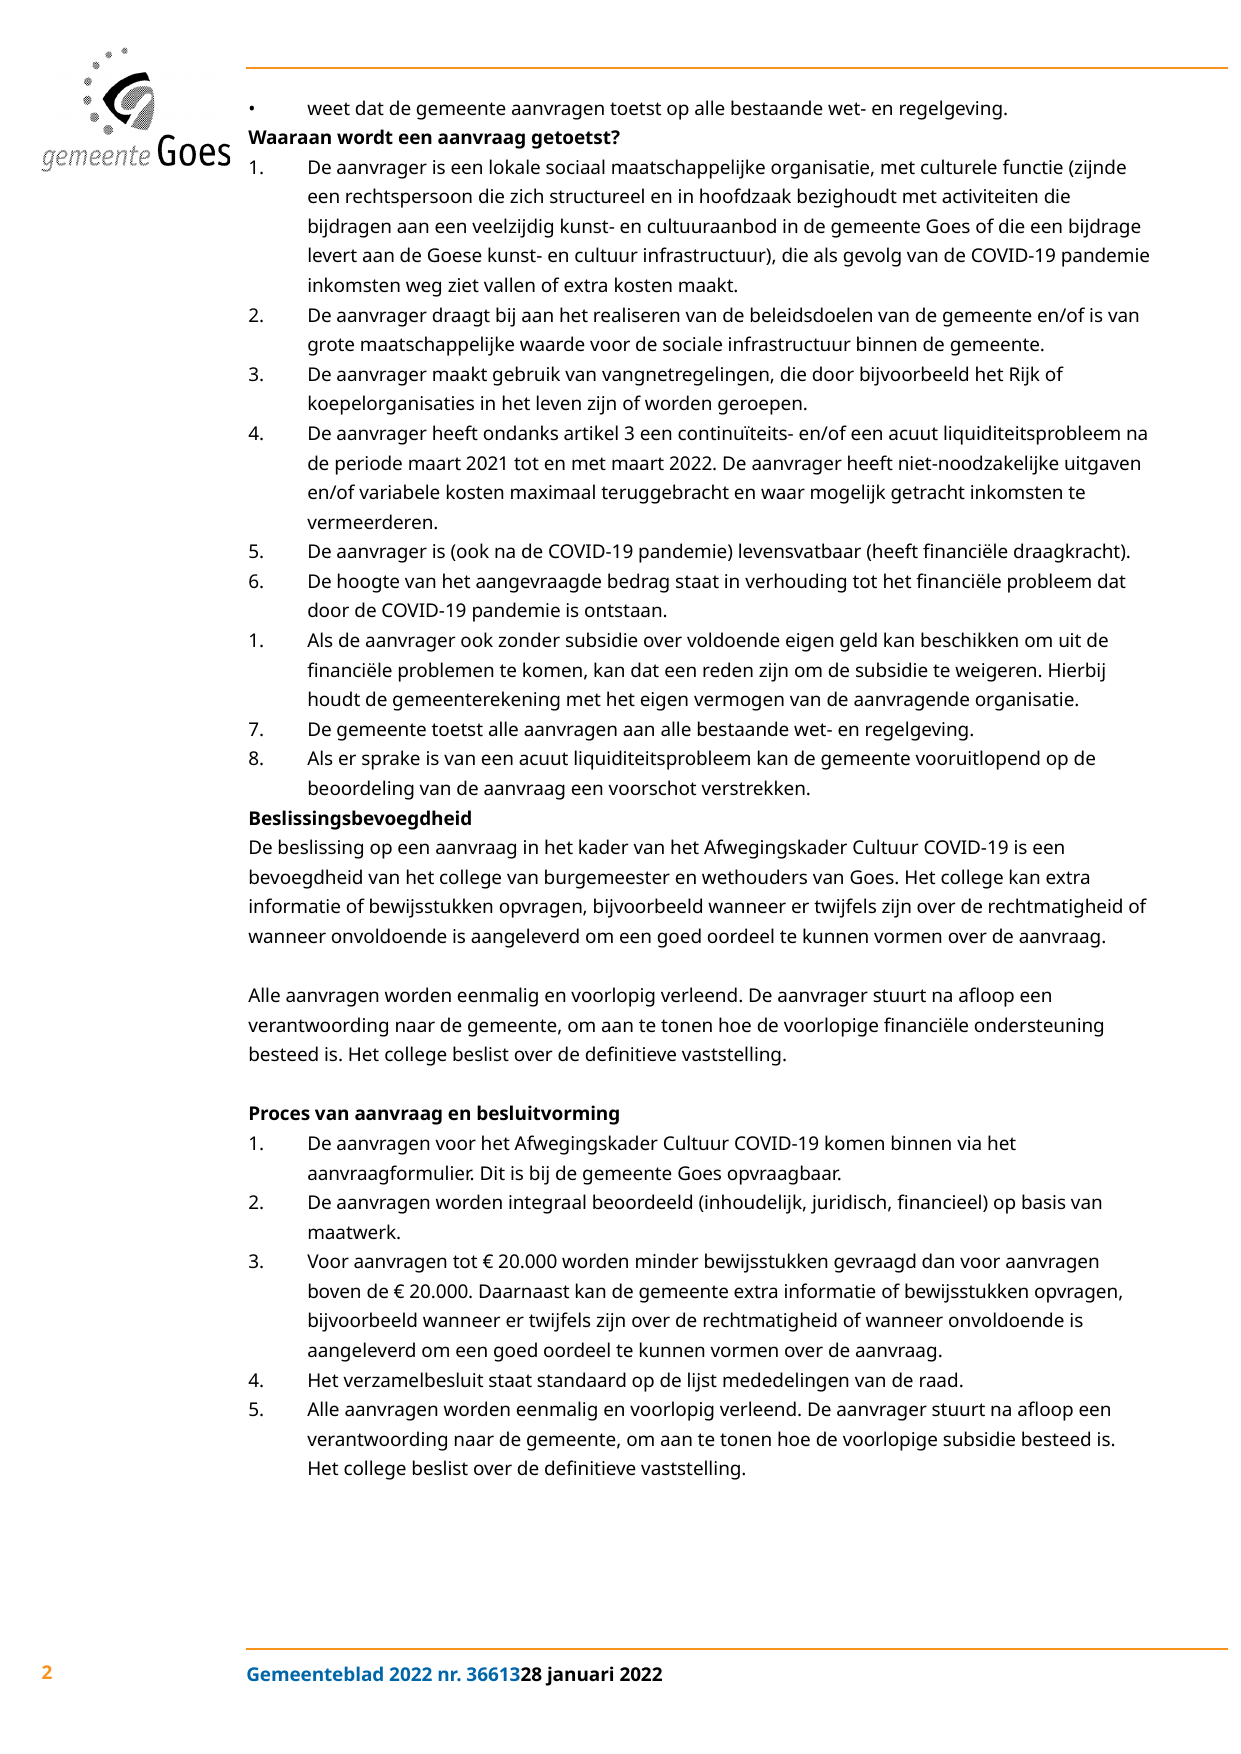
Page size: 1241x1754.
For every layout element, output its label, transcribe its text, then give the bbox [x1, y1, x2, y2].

list De aanvrager draagt bij aan het realiseren van de beleidsdoelen van de gemeente en/of is van grote maatschappelijke waarde voor de sociale infrastructuur binnen de gemeente. [248, 302, 1152, 357]
list Als er sprake is van een acuut liquiditeitsprobleem kan de gemeente vooruitlopend op de beoordeling van de aanvraag een voorschot verstrekken. [248, 746, 1152, 801]
list Alle aanvragen worden eenmalig en voorlopig verleend. De aanvrager stuurt na afloop een verantwoording naar de gemeente, om aan te tonen hoe de voorlopige subsidie besteed is. Het college beslist over de definitieve vaststelling. [248, 1396, 1152, 1481]
text Beslissingsbevoegdheid [248, 805, 1152, 831]
text Alle aanvragen worden eenmalig en voorlopig verleend. De aanvrager stuurt na afloop een verantwoording naar de gemeente, om aan te tonen hoe de voorlopige financiële ondersteuning besteed is. Het college beslist over de definitieve vaststelling. [248, 982, 1152, 1067]
text De beslissing op een aanvraag in het kader van het Afwegingskader Cultuur COVID-19 is een bevoegdheid van het college van burgemeester en wethouders van Goes. Het college kan extra informatie of bewijsstukken opvragen, bijvoorbeeld wanneer er twijfels zijn over de rechtmatigheid of wanneer onvoldoende is aangeleverd om een goed oordeel te kunnen vormen over de aanvraag. [248, 834, 1152, 949]
list De aanvrager maakt gebruik van vangnetregelingen, die door bijvoorbeeld het Rijk of koepelorganisaties in het leven zijn of worden geroepen. [248, 361, 1152, 416]
list Voor aanvragen tot € 20.000 worden minder bewijsstukken gevraagd dan voor aanvragen boven de € 20.000. Daarnaast kan de gemeente extra informatie of bewijsstukken opvragen, bijvoorbeeld wanneer er twijfels zijn over de rechtmatigheid of wanneer onvoldoende is aangeleverd om een goed oordeel te kunnen vormen over de aanvraag. [248, 1248, 1152, 1363]
picture [41, 47, 231, 172]
list De aanvrager is een lokale sociaal maatschappelijke organisatie, met culturele functie (zijnde een rechtspersoon die zich structureel en in hoofdzaak bezighoudt met activiteiten die bijdragen aan een veelzijdig kunst- en cultuuraanbod in de gemeente Goes of die een bijdrage levert aan de Goese kunst- en cultuur infrastructuur), die als gevolg van de COVID-19 pandemie inkomsten weg ziet vallen of extra kosten maakt. [248, 154, 1152, 298]
list De aanvragen voor het Afwegingskader Cultuur COVID-19 komen binnen via het aanvraagformulier. Dit is bij de gemeente Goes opvraagbaar. [248, 1130, 1152, 1186]
list De aanvragen worden integraal beoordeeld (inhoudelijk, juridisch, financieel) op basis van maatwerk. [248, 1189, 1152, 1245]
list De hoogte van het aangevraagde bedrag staat in verhouding tot het financiële probleem dat door de COVID-19 pandemie is ontstaan. [248, 568, 1152, 623]
list De aanvrager is (ook na de COVID-19 pandemie) levensvatbaar (heeft financiële draagkracht). [248, 538, 1152, 564]
text Waaraan wordt een aanvraag getoetst? [248, 124, 1152, 150]
list De aanvrager heeft ondanks artikel 3 een continuïteits- en/of een acuut liquiditeitsprobleem na de periode maart 2021 tot en met maart 2022. De aanvrager heeft niet-noodzakelijke uitgaven en/of variabele kosten maximaal teruggebracht en waar mogelijk getracht inkomsten te vermeerderen. [248, 420, 1152, 535]
list weet dat de gemeente aanvragen toetst op alle bestaande wet- en regelgeving. [248, 95, 1152, 121]
list De gemeente toetst alle aanvragen aan alle bestaande wet- en regelgeving. [248, 716, 1152, 742]
list Als de aanvrager ook zonder subsidie over voldoende eigen geld kan beschikken om uit de financiële problemen te komen, kan dat een reden zijn om de subsidie te weigeren. Hierbij houdt de gemeenterekening met het eigen vermogen van de aanvragende organisatie. [248, 627, 1152, 712]
text Proces van aanvraag en besluitvorming [248, 1101, 1152, 1126]
list Het verzamelbesluit staat standaard op de lijst mededelingen van de raad. [248, 1367, 1152, 1393]
